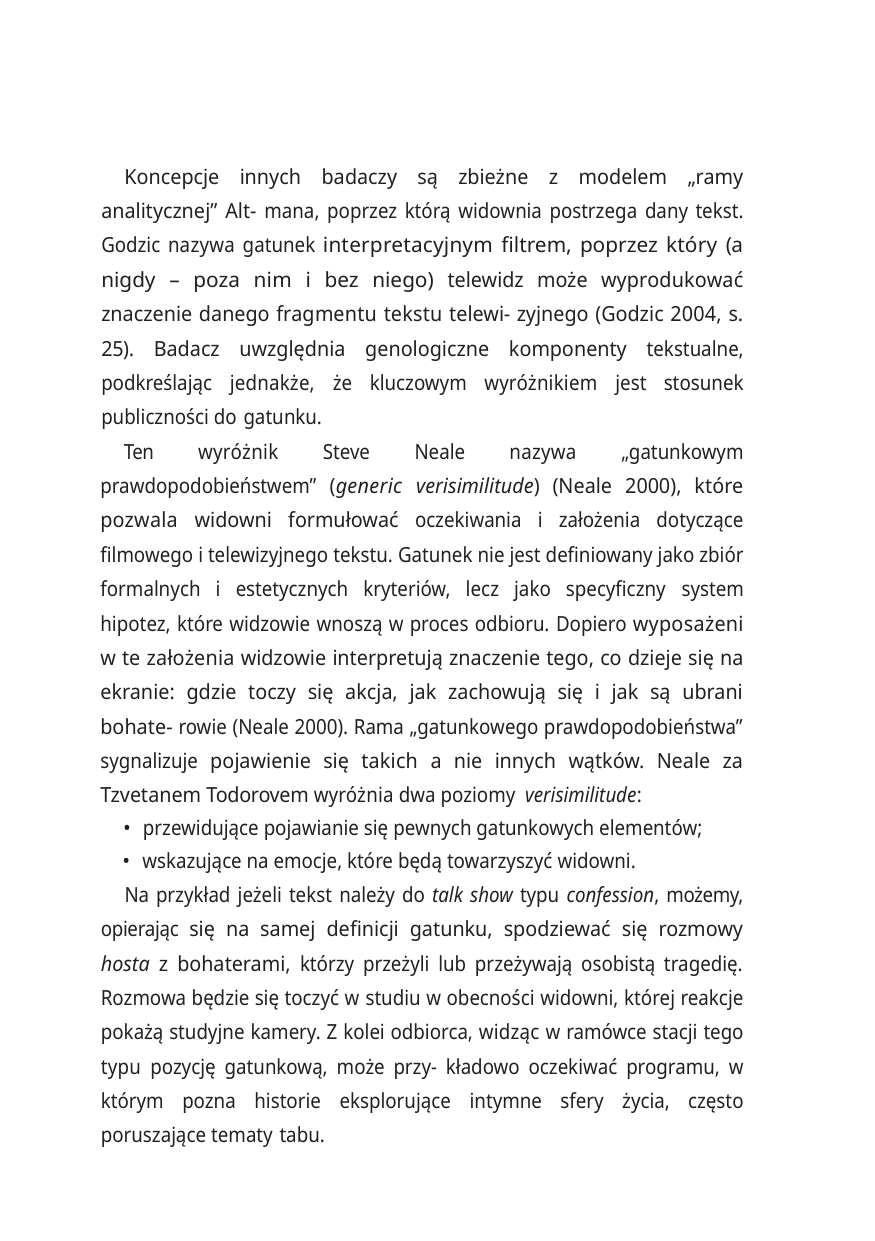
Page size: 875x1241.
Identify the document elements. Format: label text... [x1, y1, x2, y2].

text Ten wyróżnik Steve Neale nazywa „gatunkowym prawdopodobieństwem” (generic verisimilitude) (Neale 2000), które pozwala widowni formułować oczekiwania i założenia dotyczące filmowego i telewizyjnego tekstu. Gatunek nie jest definiowany jako zbiór formalnych i estetycznych kryteriów, lecz jako specyficzny system hipotez, które widzowie wnoszą w proces odbioru. Dopiero wyposażeni w te założenia widzowie interpretują znaczenie tego, co dzieje się na ekranie: gdzie toczy się akcja, jak zachowują się i jak są ubrani bohate- rowie (Neale 2000). Rama „gatunkowego prawdopodobieństwa” sygnalizuje pojawienie się takich a nie innych wątków. Neale za Tzvetanem Todorovem wyróżnia dwa poziomy verisimilitude: [100, 437, 744, 809]
list wskazujące na emocje, które będą towarzyszyć widowni. [122, 846, 755, 875]
list przewidujące pojawianie się pewnych gatunkowych elementów; [123, 815, 755, 841]
text Na przykład jeżeli tekst należy do talk show typu confession, możemy, opierając się na samej definicji gatunku, spodziewać się rozmowy hosta z bohaterami, którzy przeżyli lub przeżywają osobistą tragedię. Rozmowa będzie się toczyć w studiu w obecności widowni, której reakcje pokażą studyjne kamery. Z kolei odbiorca, widząc w ramówce stacji tego typu pozycję gatunkową, może przy- kładowo oczekiwać programu, w którym pozna historie eksplorujące intymne sfery życia, często poruszające tematy tabu. [101, 880, 743, 1149]
text Koncepcje innych badaczy są zbieżne z modelem „ramy analitycznej” Alt- mana, poprzez którą widownia postrzega dany tekst. Godzic nazywa gatunek interpretacyjnym filtrem, poprzez który (a nigdy – poza nim i bez niego) telewidz może wyprodukować znaczenie danego fragmentu tekstu telewi- zyjnego (Godzic 2004, s. 25). Badacz uwzględnia genologiczne komponenty tekstualne, podkreślając jednakże, że kluczowym wyróżnikiem jest stosunek publiczności do gatunku. [101, 162, 743, 431]
